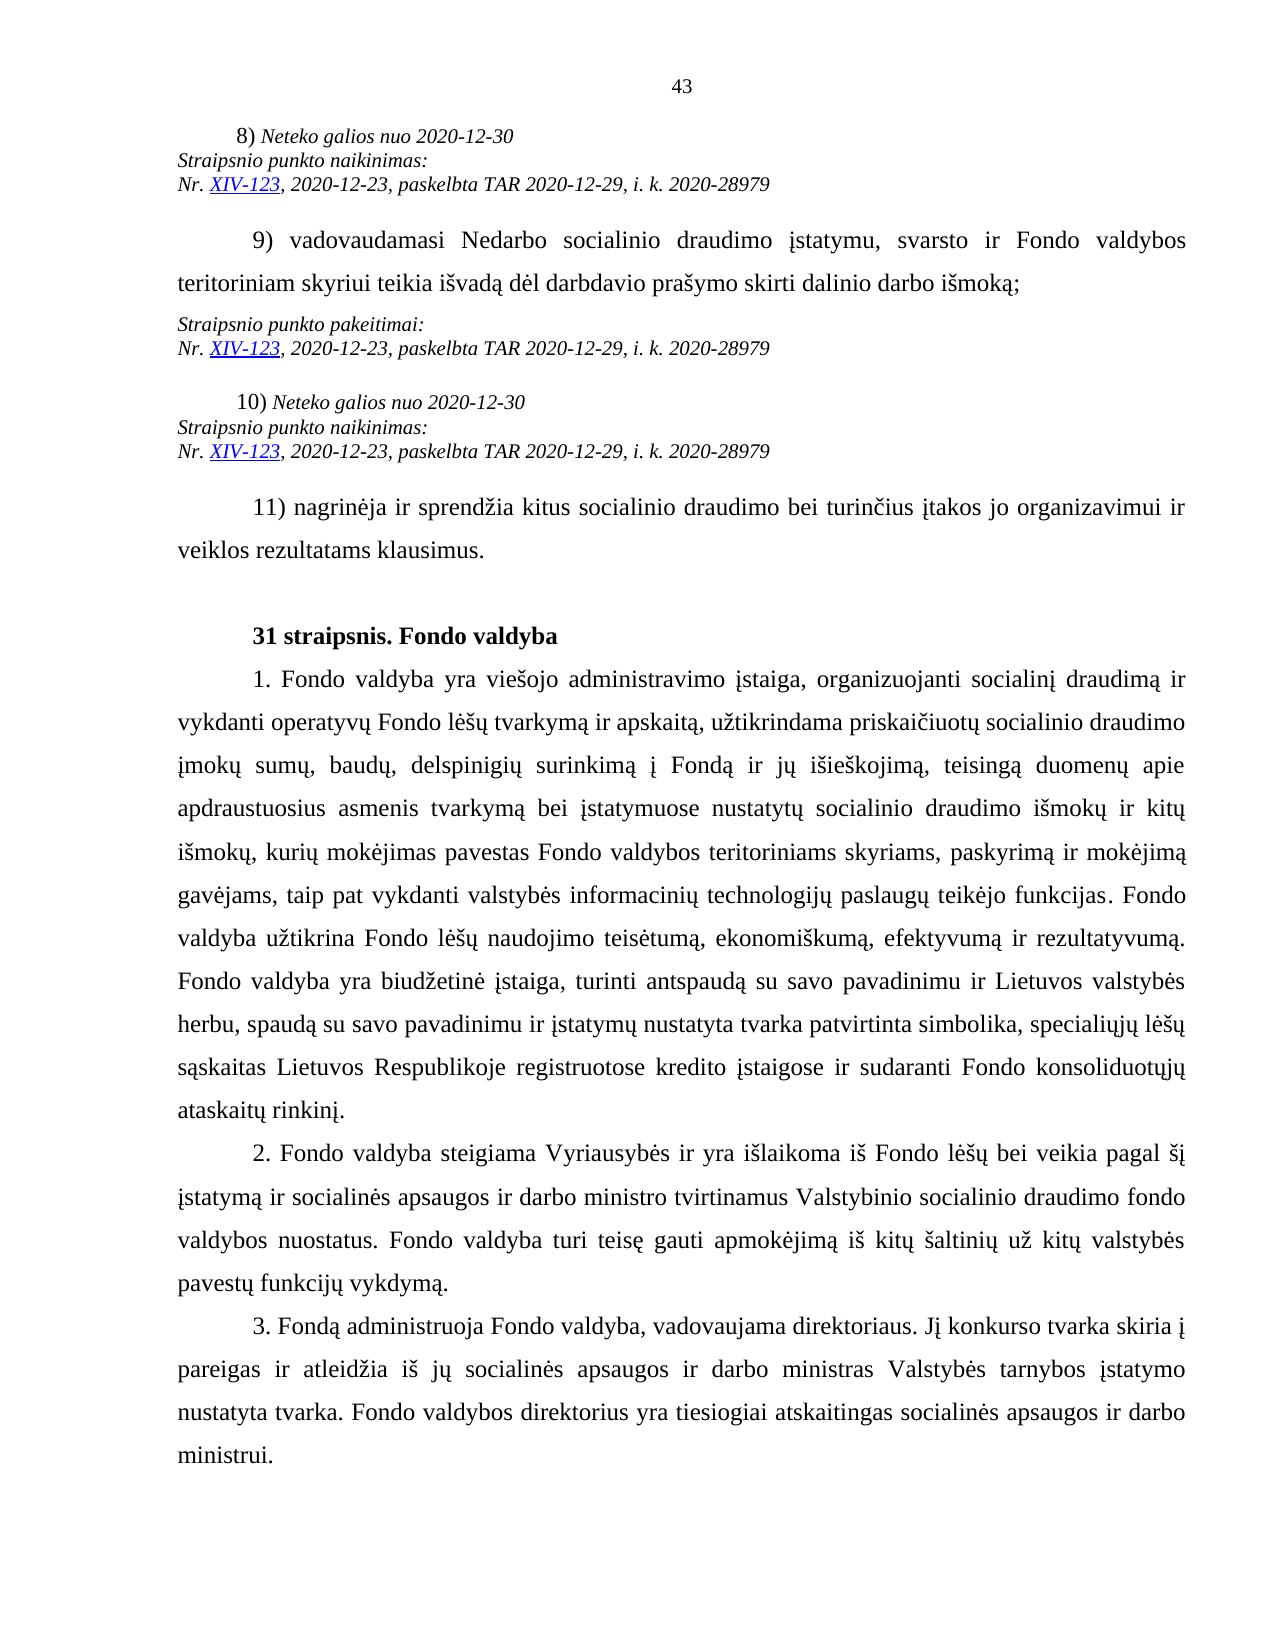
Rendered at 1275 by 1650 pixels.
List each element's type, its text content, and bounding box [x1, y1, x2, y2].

text 31 straipsnis. Fondo valdyba [177, 621, 1186, 650]
text 2. Fondo valdyba steigiama Vyriausybės ir yra išlaikoma iš Fondo lėšų bei veikia pagal šį įstatymą ir socialinės apsaugos ir darbo ministro tvirtinamus Valstybinio socialinio draudimo fondo valdybos nuostatus. Fondo valdyba turi teisę gauti apmokėjimą iš kitų šaltinių už kitų valstybės pavestų funkcijų vykdymą. [177, 1138, 1186, 1297]
text 8) Neteko galios nuo 2020-12-30 [177, 122, 1186, 148]
text 1. Fondo valdyba yra viešojo administravimo įstaiga, organizuojanti socialinį draudimą ir vykdanti operatyvų Fondo lėšų tvarkymą ir apskaitą, užtikrindama priskaičiuotų socialinio draudimo įmokų sumų, baudų, delspinigių surinkimą į Fondą ir jų išieškojimą, teisingą duomenų apie apdraustuosius asmenis tvarkymą bei įstatymuose nustatytų socialinio draudimo išmokų ir kitų išmokų, kurių mokėjimas pavestas Fondo valdybos teritoriniams skyriams, paskyrimą ir mokėjimą gavėjams, taip pat vykdanti valstybės informacinių technologijų paslaugų teikėjo funkcijas. Fondo valdyba užtikrina Fondo lėšų naudojimo teisėtumą, ekonomiškumą, efektyvumą ir rezultatyvumą. Fondo valdyba yra biudžetinė įstaiga, turinti antspaudą su savo pavadinimu ir Lietuvos valstybės herbu, spaudą su savo pavadinimu ir įstatymų nustatyta tvarka patvirtinta simbolika, specialiųjų lėšų sąskaitas Lietuvos Respublikoje registruotose kredito įstaigose ir sudaranti Fondo konsoliduotųjų ataskaitų rinkinį. [177, 664, 1186, 1124]
text Nr. XIV-123, 2020-12-23, paskelbta TAR 2020-12-29, i. k. 2020-28979 [177, 172, 1186, 196]
text 10) Neteko galios nuo 2020-12-30 [177, 388, 1186, 415]
text Straipsnio punkto naikinimas: [177, 148, 1186, 172]
text 11) nagrinėja ir sprendžia kitus socialinio draudimo bei turinčius įtakos jo organizavimui ir veiklos rezultatams klausimus. [177, 492, 1186, 563]
text 9) vadovaudamasi Nedarbo socialinio draudimo įstatymu, svarsto ir Fondo valdybos teritoriniam skyriui teikia išvadą dėl darbdavio prašymo skirti dalinio darbo išmoką; [177, 225, 1186, 297]
text Straipsnio punkto naikinimas: [177, 415, 1186, 439]
text Nr. XIV-123, 2020-12-23, paskelbta TAR 2020-12-29, i. k. 2020-28979 [177, 336, 1186, 359]
text Straipsnio punkto pakeitimai: [177, 311, 1186, 336]
text Nr. XIV-123, 2020-12-23, paskelbta TAR 2020-12-29, i. k. 2020-28979 [177, 439, 1186, 463]
text 3. Fondą administruoja Fondo valdyba, vadovaujama direktoriaus. Jį konkurso tvarka skiria į pareigas ir atleidžia iš jų socialinės apsaugos ir darbo ministras Valstybės tarnybos įstatymo nustatyta tvarka. Fondo valdybos direktorius yra tiesiogiai atskaitingas socialinės apsaugos ir darbo ministrui. [177, 1311, 1186, 1469]
